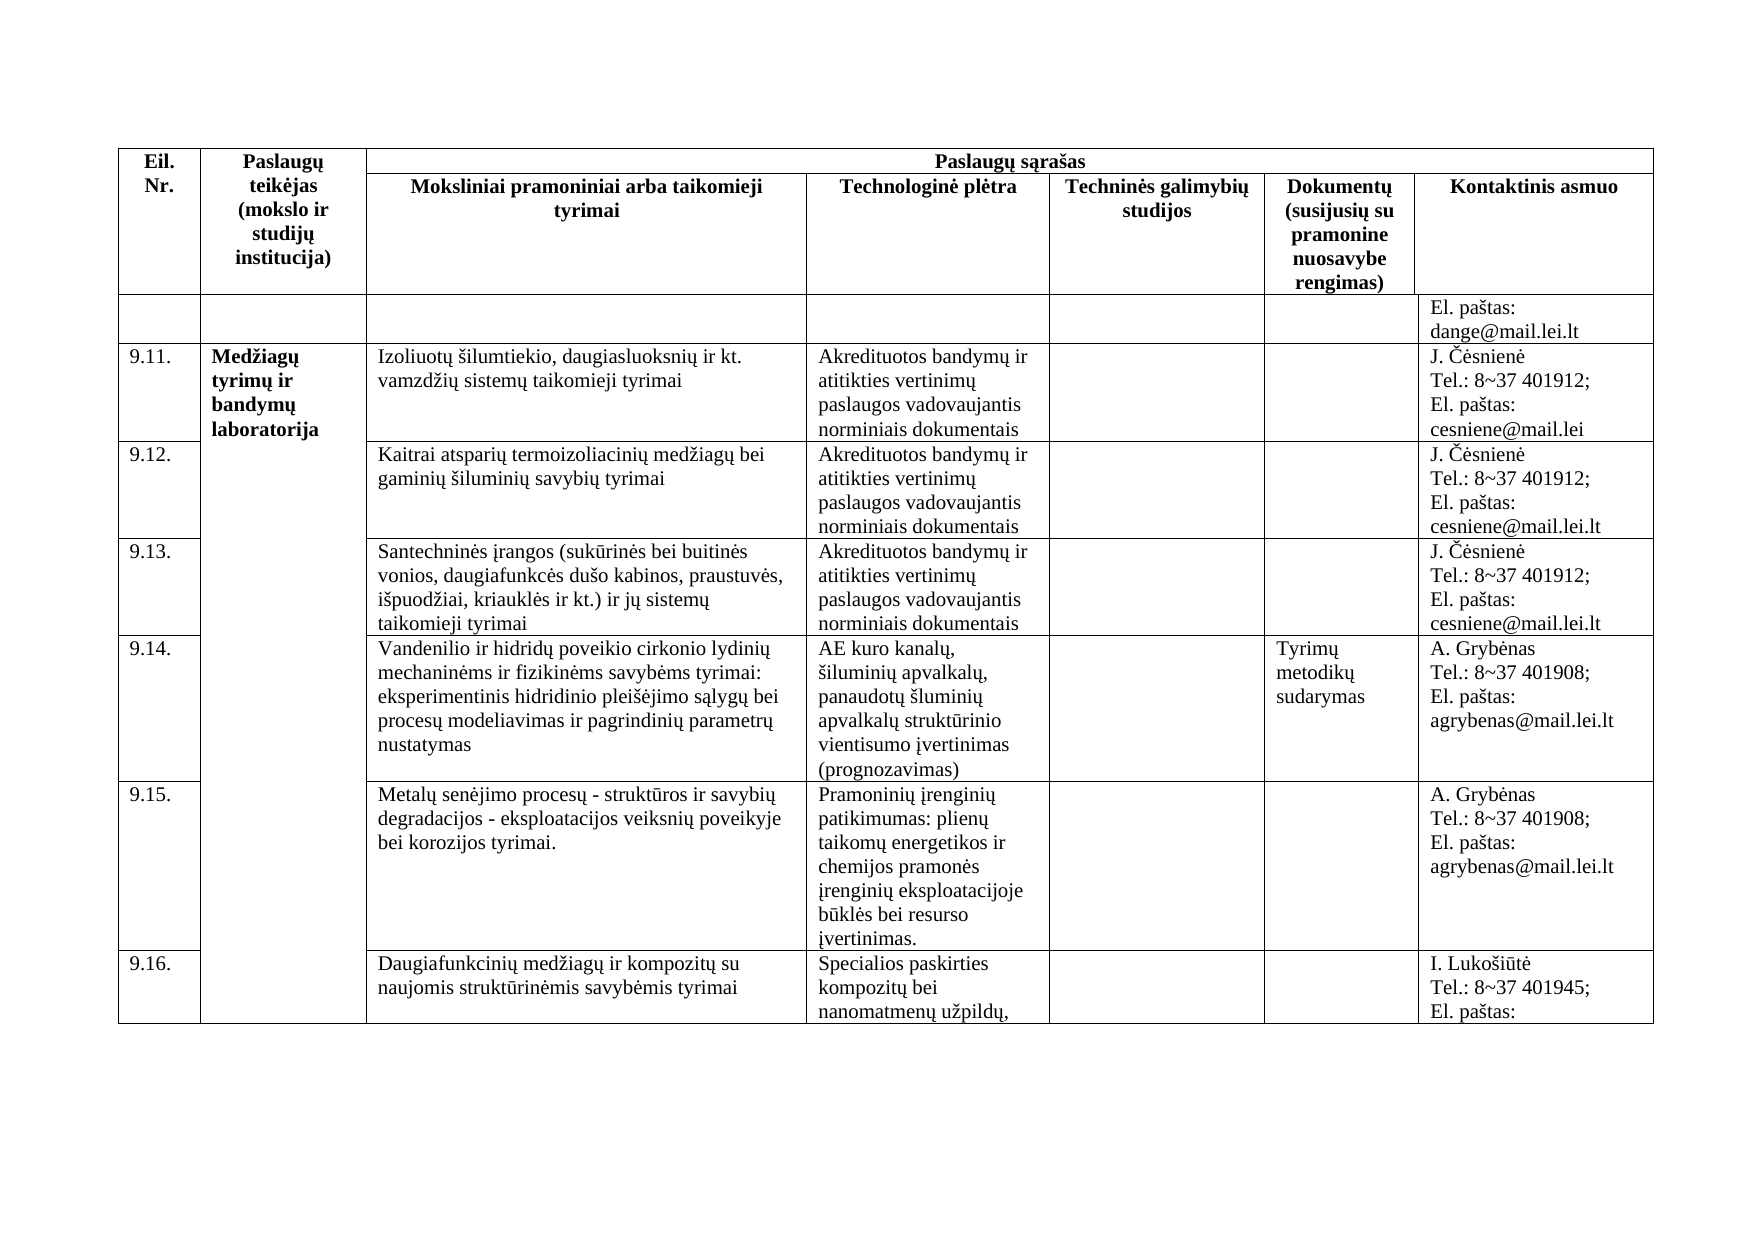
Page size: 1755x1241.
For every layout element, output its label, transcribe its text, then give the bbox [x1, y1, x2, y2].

table_cell [119, 295, 200, 343]
table_cell Daugiafunkcinių medžiagų ir kompozitų su naujomis struktūrinėmis savybėmis tyrimai [367, 951, 806, 1023]
table_cell Akredituotos bandymų ir atitikties vertinimų paslaugos vadovaujantis norminiais dokumentais [807, 539, 1049, 635]
table_cell 9.11. [119, 344, 200, 441]
table_cell I. Lukošiūtė Tel.: 8~37 401945; El. paštas: [1419, 951, 1653, 1023]
table_cell Pramoninių įrenginių patikimumas: plienų taikomų energetikos ir chemijos pramonės įrenginių eksploatacijoje būklės bei resurso įvertinimas. [807, 782, 1049, 950]
table_cell Metalų senėjimo procesų - struktūros ir savybių degradacijos - eksploatacijos veiksnių poveikyje bei korozijos tyrimai. [367, 782, 806, 950]
table_cell Techninės galimybių studijos [1050, 174, 1264, 294]
table_cell Moksliniai pramoniniai arba taikomieji tyrimai [367, 174, 806, 294]
table_cell Dokumentų (susijusių su pramonine nuosavybe rengimas) [1265, 174, 1414, 294]
table_cell Akredituotos bandymų ir atitikties vertinimų paslaugos vadovaujantis norminiais dokumentais [807, 442, 1049, 538]
table_cell [1050, 539, 1264, 635]
table_cell [1050, 951, 1264, 1023]
table_cell [1265, 442, 1418, 538]
table_header Paslaugų teikėjas (mokslo ir studijų institucija) [201, 149, 366, 294]
table_cell Tyrimų metodikų sudarymas [1265, 636, 1418, 781]
table_cell 9.15. [119, 782, 200, 950]
table_cell J. Čėsnienė Tel.: 8~37 401912; El. paštas: cesniene@mail.lei.lt [1419, 539, 1653, 635]
table_cell [1050, 295, 1264, 343]
table_cell J. Čėsnienė Tel.: 8~37 401912; El. paštas: cesniene@mail.lei.lt [1419, 442, 1653, 538]
table_cell Izoliuotų šilumtiekio, daugiasluoksnių ir kt. vamzdžių sistemų taikomieji tyrimai [367, 344, 806, 441]
table_cell Specialios paskirties kompozitų bei nanomatmenų užpildų, [807, 951, 1049, 1023]
table_cell Vandenilio ir hidridų poveikio cirkonio lydinių mechaninėms ir fizikinėms savybėms tyrimai: eksperimentinis hidridinio pleišėjimo sąlygų bei procesų modeliavimas ir pagrindinių parametrų nustatymas [367, 636, 806, 781]
table_cell 9.12. [119, 442, 200, 538]
table_cell [201, 295, 366, 343]
table_cell Kontaktinis asmuo [1415, 174, 1653, 294]
table_cell [1265, 295, 1418, 343]
table_cell [1265, 539, 1418, 635]
table_cell Technologinė plėtra [807, 174, 1049, 294]
table_cell [1050, 344, 1264, 441]
table_cell 9.14. [119, 636, 200, 781]
table_cell Akredituotos bandymų ir atitikties vertinimų paslaugos vadovaujantis norminiais dokumentais [807, 344, 1049, 441]
table_cell A. Grybėnas Tel.: 8~37 401908; El. paštas: agrybenas@mail.lei.lt [1419, 782, 1653, 950]
table_cell [1265, 951, 1418, 1023]
table_cell [1265, 782, 1418, 950]
table_cell J. Čėsnienė Tel.: 8~37 401912; El. paštas: cesniene@mail.lei [1419, 344, 1653, 441]
table_cell [807, 295, 1049, 343]
table_cell AE kuro kanalų, šiluminių apvalkalų, panaudotų šluminių apvalkalų struktūrinio vientisumo įvertinimas (prognozavimas) [807, 636, 1049, 781]
table_cell [1265, 344, 1418, 441]
table_cell 9.16. [119, 951, 200, 1023]
table_header Eil. Nr. [119, 149, 200, 294]
table_cell [1050, 442, 1264, 538]
table_cell 9.13. [119, 539, 200, 635]
table_cell Santechninės įrangos (sukūrinės bei buitinės vonios, daugiafunkcės dušo kabinos, praustuvės, išpuodžiai, kriauklės ir kt.) ir jų sistemų taikomieji tyrimai [367, 539, 806, 635]
table_cell A. Grybėnas Tel.: 8~37 401908; El. paštas: agrybenas@mail.lei.lt [1419, 636, 1653, 781]
table_cell Medžiagų tyrimų ir bandymų laboratorija [201, 344, 366, 1023]
table_cell [367, 295, 806, 343]
table_cell [1050, 636, 1264, 781]
table_cell [1050, 782, 1264, 950]
table_cell El. paštas: dange@mail.lei.lt [1419, 295, 1653, 343]
table_cell Kaitrai atsparių termoizoliacinių medžiagų bei gaminių šiluminių savybių tyrimai [367, 442, 806, 538]
table_header Paslaugų sąrašas [367, 149, 1653, 173]
